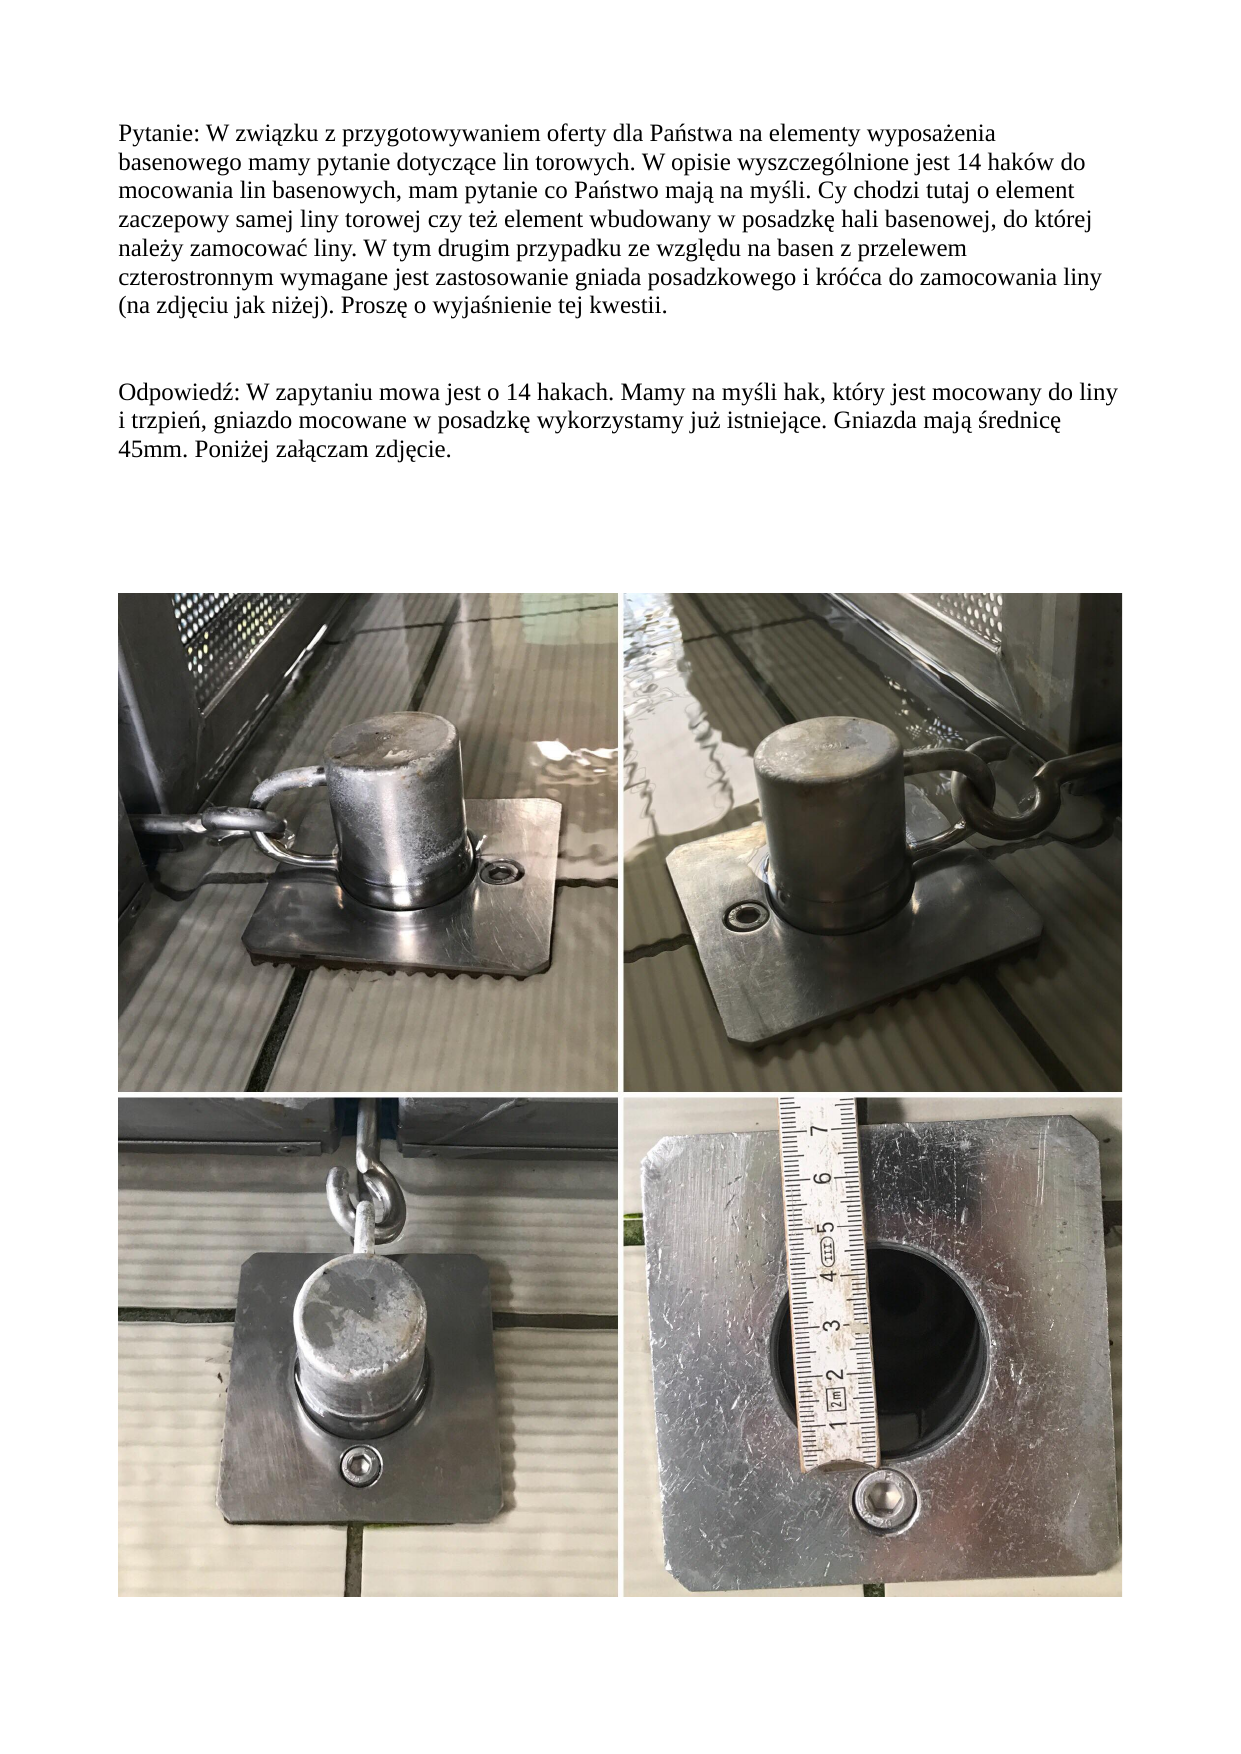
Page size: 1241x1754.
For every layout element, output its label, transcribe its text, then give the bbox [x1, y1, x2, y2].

text Odpowiedź: W zapytaniu mowa jest o 14 hakach. Mamy na myśli hak, który jest mocowany do liny i trzpień, gniazdo mocowane w posadzkę wykorzystamy już istniejące. Gniazda mają średnicę 45mm. Poniżej załączam zdjęcie. [118, 377, 1122, 463]
picture [118, 593, 1123, 1597]
text Pytanie: W związku z przygotowywaniem oferty dla Państwa na elementy wyposażenia basenowego mamy pytanie dotyczące lin torowych. W opisie wyszczególnione jest 14 haków do mocowania lin basenowych, mam pytanie co Państwo mają na myśli. Cy chodzi tutaj o element zaczepowy samej liny torowej czy też element wbudowany w posadzkę hali basenowej, do której należy zamocować liny. W tym drugim przypadku ze względu na basen z przelewem czterostronnym wymagane jest zastosowanie gniada posadzkowego i króćca do zamocowania liny (na zdjęciu jak niżej). Proszę o wyjaśnienie tej kwestii. [118, 118, 1122, 319]
